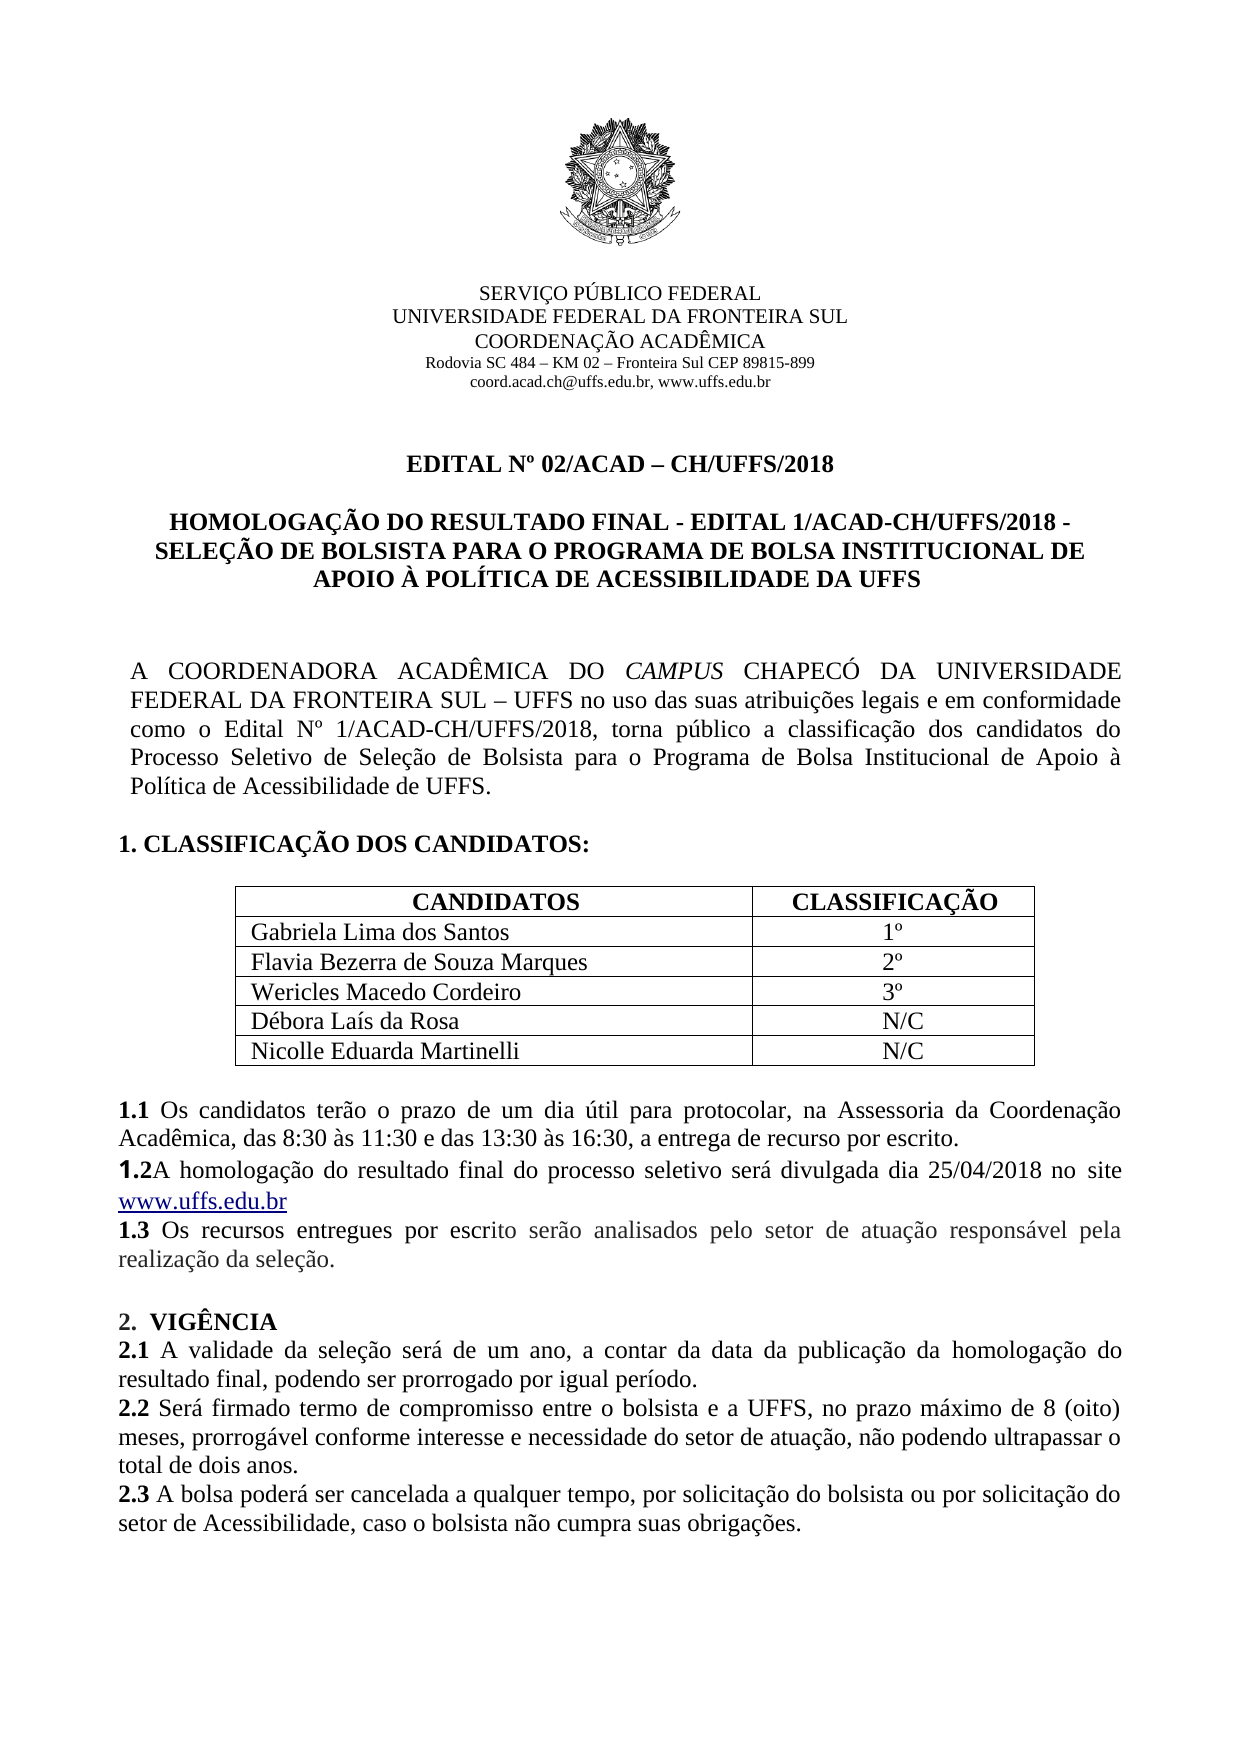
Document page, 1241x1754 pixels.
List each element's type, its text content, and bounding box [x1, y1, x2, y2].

table_cell Gabriela Lima dos Santos [236, 917, 752, 946]
text 2.1 A validade da seleção será de um ano, a contar da data da publicação da homologação do resultado final, podendo ser prorrogado por igual período. [118, 1335, 1122, 1393]
table_cell N/C [753, 1036, 1034, 1065]
table_cell Wericles Macedo Cordeiro [236, 977, 752, 1005]
table_cell 2º [753, 947, 1034, 976]
table_cell 3º [753, 977, 1034, 1005]
table_cell Nicolle Eduarda Martinelli [236, 1036, 752, 1065]
text 1.3 Os recursos entregues por escrito serão analisados pelo setor de atuação responsável pela realização da seleção. [118, 1215, 1122, 1272]
table_cell Débora Laís da Rosa [236, 1006, 752, 1035]
table_cell Flavia Bezerra de Souza Marques [236, 947, 752, 976]
table_cell N/C [753, 1006, 1034, 1035]
text 2.3 A bolsa poderá ser cancelada a qualquer tempo, por solicitação do bolsista ou por solicitação do setor de Acessibilidade, caso o bolsista não cumpra suas obrigações. [118, 1479, 1122, 1537]
text 2.2 Será firmado termo de compromisso entre o bolsista e a UFFS, no prazo máximo de 8 (oito) meses, prorrogável conforme interesse e necessidade do setor de atuação, não podendo ultrapassar o total de dois anos. [118, 1393, 1122, 1479]
table_cell 1º [753, 917, 1034, 946]
text EDITAL Nº 02/ACAD – CH/UFFS/2018 [118, 449, 1122, 478]
text 1. CLASSIFICAÇÃO DOS CANDIDATOS: [118, 829, 1122, 857]
text HOMOLOGAÇÃO DO RESULTADO FINAL - EDITAL 1/ACAD-CH/UFFS/2018 - SELEÇÃO DE BOLSISTA PARA O PROGRAMA DE BOLSA INSTITUCIONAL DE APOIO À POLÍTICA DE ACESSIBILIDADE DA UFFS [118, 507, 1122, 593]
table_header CANDIDATOS [236, 887, 752, 916]
table_header CLASSIFICAÇÃO [753, 887, 1034, 916]
text A COORDENADORA ACADÊMICA DO CAMPUS CHAPECÓ DA UNIVERSIDADE FEDERAL DA FRONTEIRA SUL – UFFS no uso das suas atribuições legais e em conformidade como o Edital Nº 1/ACAD-CH/UFFS/2018, torna público a classificação dos candidatos do Processo Seletivo de Seleção de Bolsista para o Programa de Bolsa Institucional de Apoio à Política de Acessibilidade de UFFS. [130, 656, 1122, 800]
text 1.2A homologação do resultado final do processo seletivo será divulgada dia 25/04/2018 no site www.uffs.edu.br [118, 1152, 1122, 1215]
text 2. VIGÊNCIA [118, 1307, 1122, 1335]
text 1.1 Os candidatos terão o prazo de um dia útil para protocolar, na Assessoria da Coordenação Acadêmica, das 8:30 às 11:30 e das 13:30 às 16:30, a entrega de recurso por escrito. [118, 1095, 1122, 1152]
